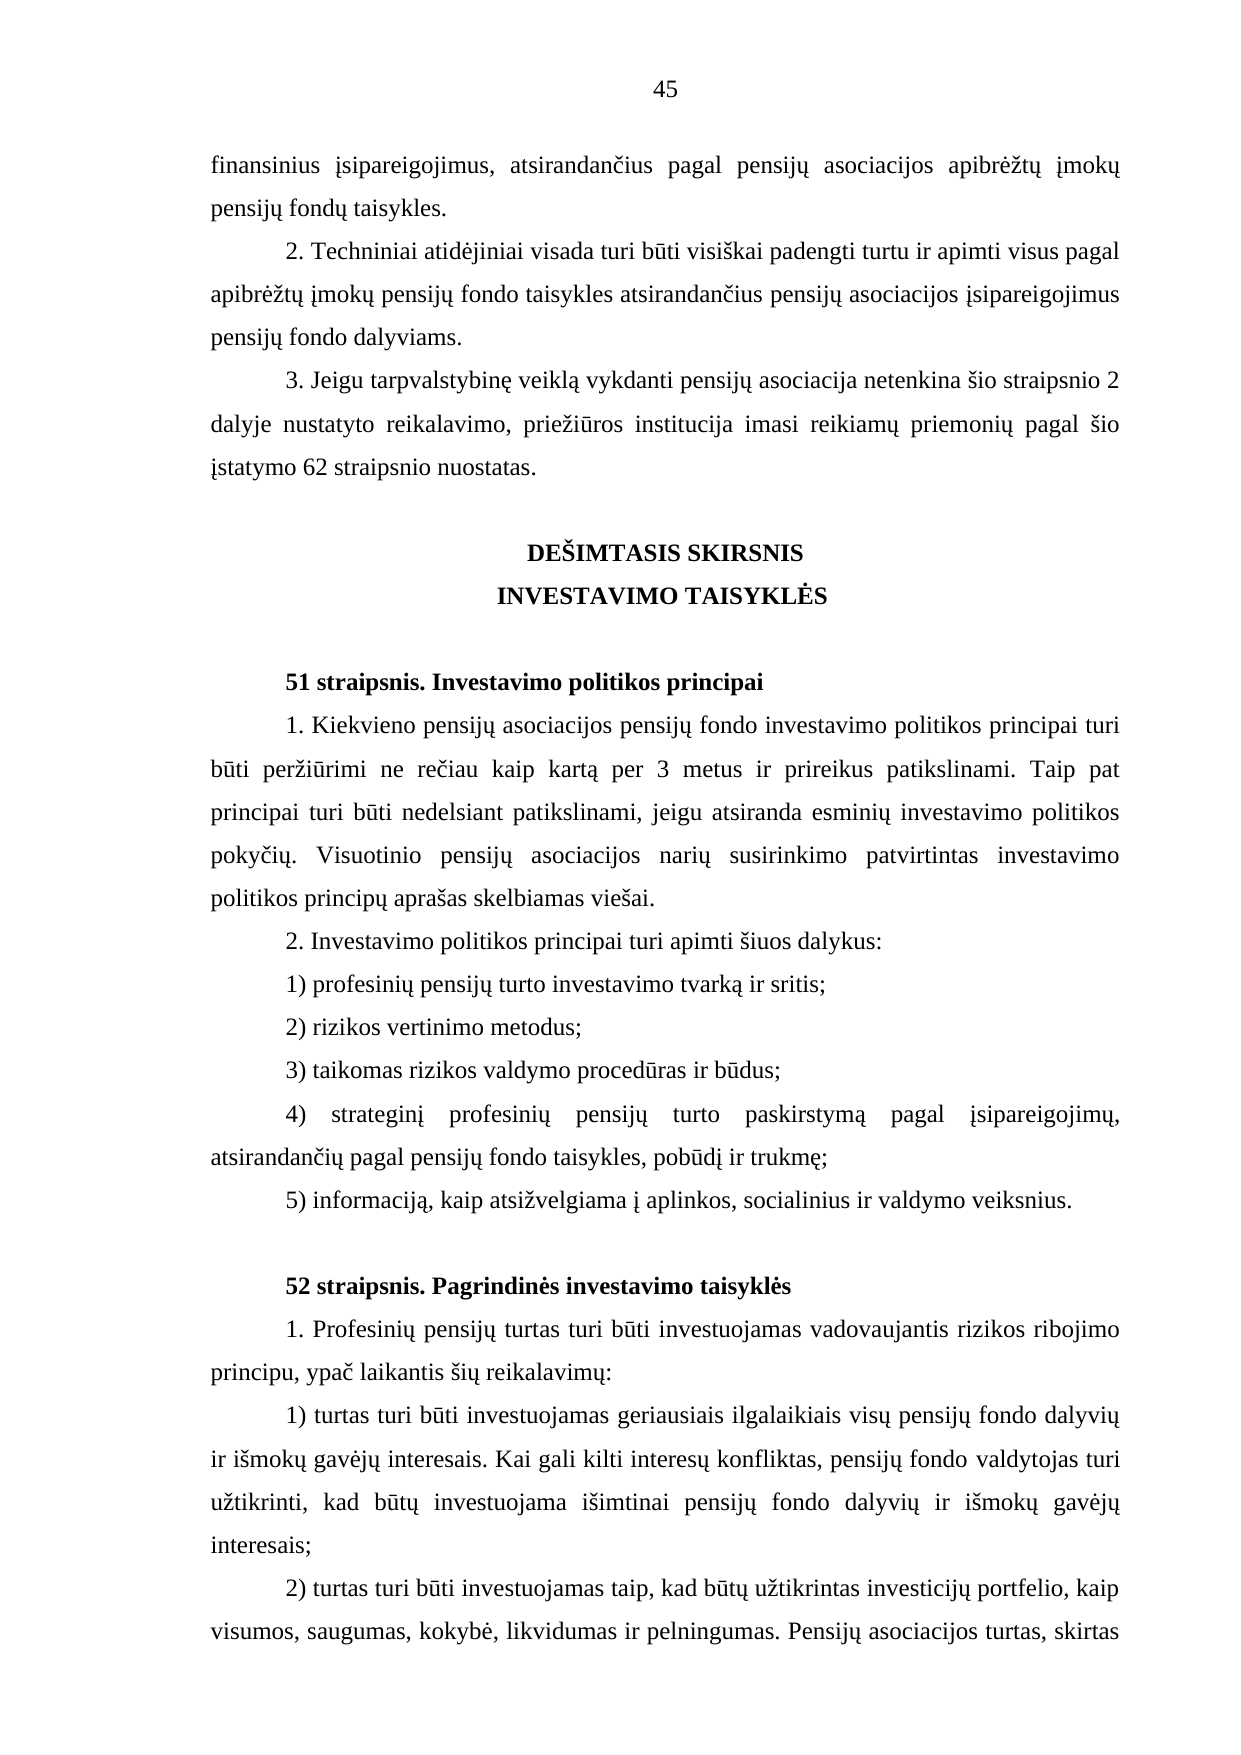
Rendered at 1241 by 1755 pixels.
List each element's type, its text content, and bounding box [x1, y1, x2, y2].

text 1) turtas turi būti investuojamas geriausiais ilgalaikiais visų pensijų fondo dalyvių ir išmokų gavėjų interesais. Kai gali kilti interesų konfliktas, pensijų fondo valdytojas turi užtikrinti, kad būtų investuojama išimtinai pensijų fondo dalyvių ir išmokų gavėjų interesais; [210, 1401, 1120, 1559]
text 2. Techniniai atidėjiniai visada turi būti visiškai padengti turtu ir apimti visus pagal apibrėžtų įmokų pensijų fondo taisykles atsirandančius pensijų asociacijos įsipareigojimus pensijų fondo dalyviams. [210, 236, 1120, 351]
text 3) taikomas rizikos valdymo procedūras ir būdus; [210, 1056, 1120, 1084]
text 2) rizikos vertinimo metodus; [210, 1012, 1120, 1041]
text INVESTAVIMO TAISYKLĖS [210, 581, 1120, 610]
text 4) strateginį profesinių pensijų turto paskirstymą pagal įsipareigojimų, atsirandančių pagal pensijų fondo taisykles, pobūdį ir trukmę; [210, 1099, 1120, 1171]
text finansinius įsipareigojimus, atsirandančius pagal pensijų asociacijos apibrėžtų įmokų pensijų fondų taisykles. [210, 150, 1120, 222]
text 1. Profesinių pensijų turtas turi būti investuojamas vadovaujantis rizikos ribojimo principu, ypač laikantis šių reikalavimų: [210, 1314, 1120, 1386]
text 1) profesinių pensijų turto investavimo tvarką ir sritis; [210, 969, 1120, 998]
text 3. Jeigu tarpvalstybinę veiklą vykdanti pensijų asociacija netenkina šio straipsnio 2 dalyje nustatyto reikalavimo, priežiūros institucija imasi reikiamų priemonių pagal šio įstatymo 62 straipsnio nuostatas. [210, 366, 1120, 481]
text 2) turtas turi būti investuojamas taip, kad būtų užtikrintas investicijų portfelio, kaip visumos, saugumas, kokybė, likvidumas ir pelningumas. Pensijų asociacijos turtas, skirtas [210, 1573, 1120, 1645]
text 1. Kiekvieno pensijų asociacijos pensijų fondo investavimo politikos principai turi būti peržiūrimi ne rečiau kaip kartą per 3 metus ir prireikus patikslinami. Taip pat principai turi būti nedelsiant patikslinami, jeigu atsiranda esminių investavimo politikos pokyčių. Visuotinio pensijų asociacijos narių susirinkimo patvirtintas investavimo politikos principų aprašas skelbiamas viešai. [210, 711, 1120, 912]
text 2. Investavimo politikos principai turi apimti šiuos dalykus: [210, 926, 1120, 955]
text DEŠIMTASIS SKIRSNIS [210, 538, 1120, 567]
text 52 straipsnis. Pagrindinės investavimo taisyklės [210, 1271, 1120, 1300]
text 51 straipsnis. Investavimo politikos principai [210, 667, 1120, 696]
text 5) informaciją, kaip atsižvelgiama į aplinkos, socialinius ir valdymo veiksnius. [210, 1185, 1120, 1214]
